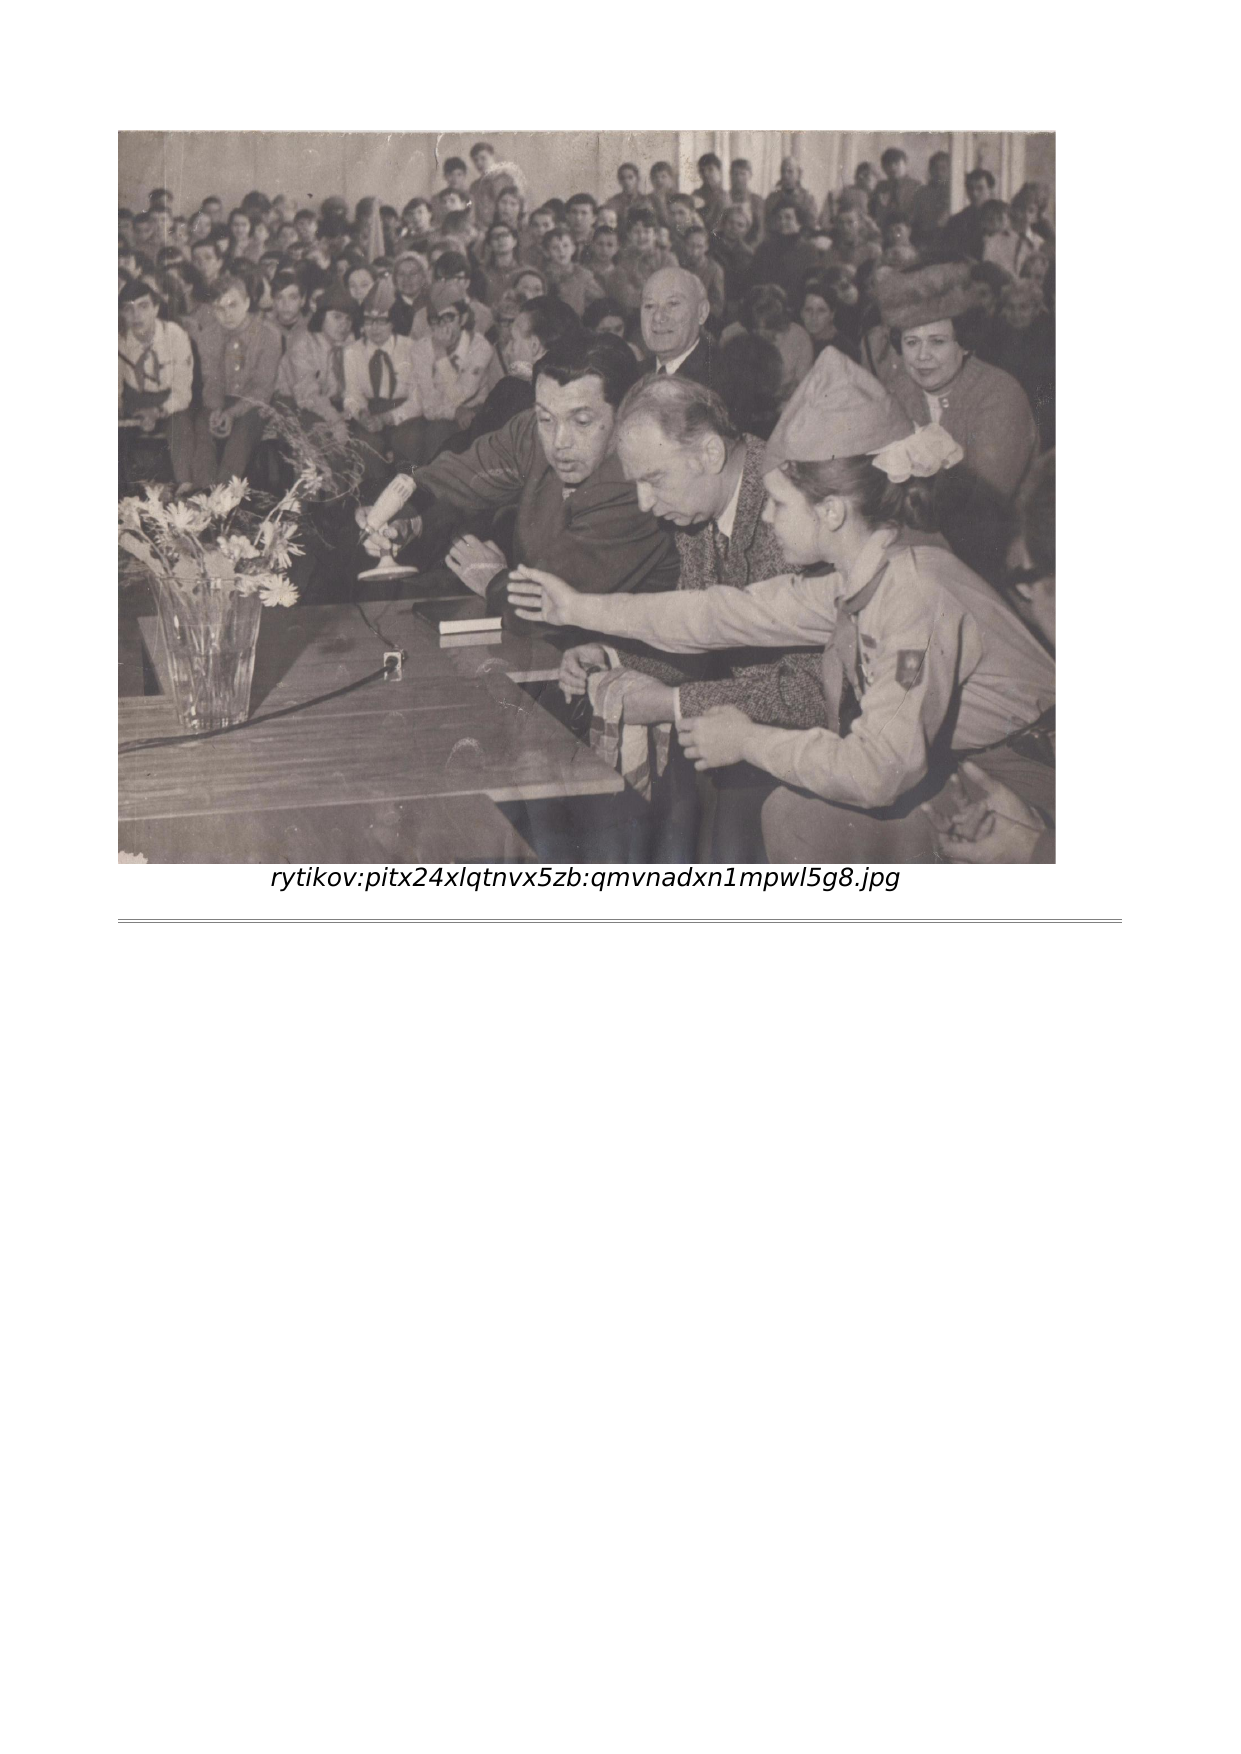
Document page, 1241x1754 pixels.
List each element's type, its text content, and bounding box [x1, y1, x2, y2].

picture [118, 130, 1056, 864]
text rytikov:pitx24xlqtnvx5zb:qmvnadxn1mpwl5g8.jpg [118, 864, 1056, 892]
